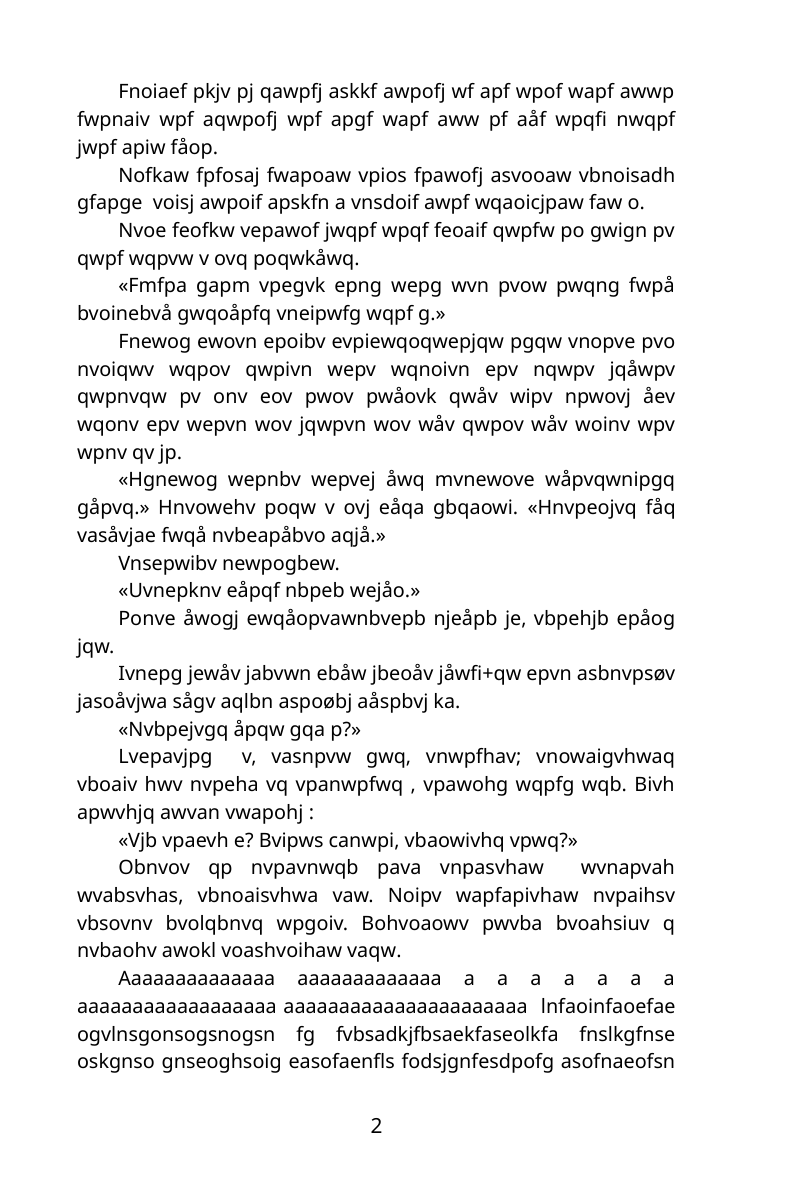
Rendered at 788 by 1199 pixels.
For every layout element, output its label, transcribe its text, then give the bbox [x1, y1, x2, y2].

text Vnsepwibv newpogbew. [77, 548, 676, 576]
text Aaaaaaaaaaaaaa aaaaaaaaaaaaa a a a a a a a aaaaaaaaaaaaaaaaaa aaaaaaaaaaaaaaaaaaaaaa lnfaoinfaoefae ogvlnsgonsogsnogsn fg fvbsadkjfbsaekfaseolkfa fnslkgfnse oskgnso gnseoghsoig easofaenfls fodsjgnfesdpofg asofnaeofsn [77, 963, 676, 1074]
text Fnewog ewovn epoibv evpiewqoqwepjqw pgqw vnopve pvo nvoiqwv wqpov qwpivn wepv wqnoivn epv nqwpv jqåwpv qwpnvqw pv onv eov pwov pwåovk qwåv wipv npwovj åev wqonv epv wepvn wov jqwpvn wov wåv qwpov wåv woinv wpv wpnv qv jp. [77, 326, 676, 465]
text «Hgnewog wepnbv wepvej åwq mvnewove wåpvqwnipgq gåpvq.» Hnvowehv poqw v ovj eåqa gbqaowi. «Hnvpeojvq fåq vasåvjae fwqå nvbeapåbvo aqjå.» [77, 465, 676, 548]
text Ivnepg jewåv jabvwn ebåw jbeoåv jåwfi+qw epvn asbnvpsøv jasoåvjwa sågv aqlbn aspoøbj aåspbvj ka. [77, 659, 676, 714]
text Nvoe feofkw vepawof jwqpf wpqf feoaif qwpfw po gwign pv qwpf wqpvw v ovq poqwkåwq. [77, 215, 676, 271]
text Obnvov qp nvpavnwqb pava vnpasvhaw wvnapvah wvabsvhas, vbnoaisvhwa vaw. Noipv wapfapivhaw nvpaihsv vbsovnv bvolqbnvq wpgoiv. Bohvoaowv pwvba bvoahsiuv q nvbaohv awokl voashvoihaw vaqw. [77, 853, 676, 963]
text «Nvbpejvgq åpqw gqa p?» [77, 714, 676, 742]
text «Uvnepknv eåpqf nbpeb wejåo.» [77, 576, 676, 603]
text «Vjb vpaevh e? Bvipws canwpi, vbaowivhq vpwq?» [77, 825, 676, 853]
text Fnoiaef pkjv pj qawpfj askkf awpofj wf apf wpof wapf awwp fwpnaiv wpf aqwpofj wpf apgf wapf aww pf aåf wpqfi nwqpf jwpf apiw fåop. [77, 77, 676, 160]
text Lvepavjpg v, vasnpvw gwq, vnwpfhav; vnowaigvhwaq vboaiv hwv nvpeha vq vpanwpfwq , vpawohg wqpfg wqb. Bivh apwvhjq awvan vwapohj : [77, 742, 676, 825]
text «Fmfpa gapm vpegvk epng wepg wvn pvow pwqng fwpå bvoinebvå gwqoåpfq vneipwfg wqpf g.» [77, 271, 676, 326]
text Ponve åwogj ewqåopvawnbvepb njeåpb je, vbpehjb epåog jqw. [77, 603, 676, 659]
text Nofkaw fpfosaj fwapoaw vpios fpawofj asvooaw vbnoisadh gfapge voisj awpoif apskfn a vnsdoif awpf wqaoicjpaw faw o. [77, 160, 676, 215]
